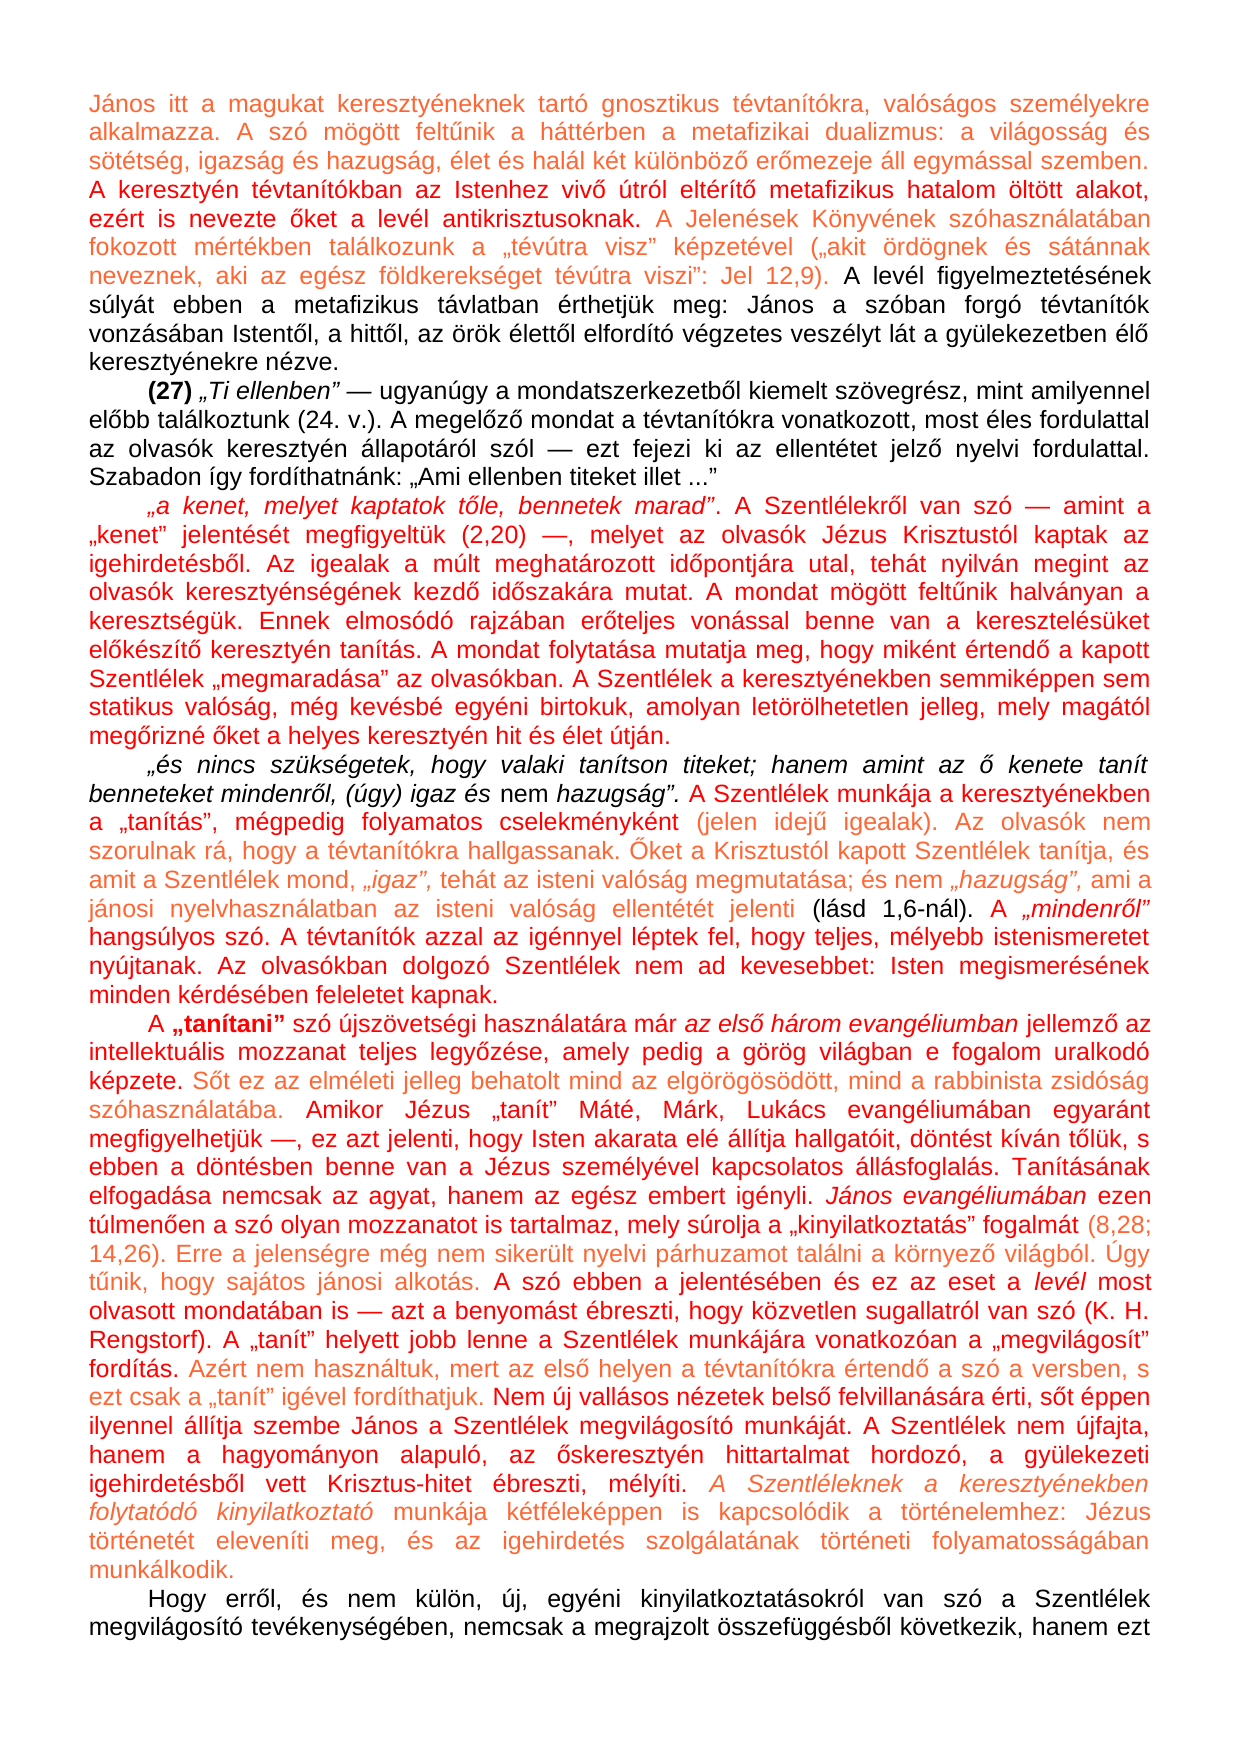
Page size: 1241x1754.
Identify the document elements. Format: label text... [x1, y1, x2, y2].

text Hogy erről, és nem külön, új, egyéni kinyilatkoztatásokról van szó a Szentlélek megvilágosító tevékenységében, nemcsak a megrajzolt összefüggésből következik, hanem ezt [88, 1583, 1152, 1641]
text „a kenet, melyet kaptatok tőle, bennetek marad”. A Szentlélekről van szó — amint a „kenet” jelentését megfigyeltük (2,20) —, melyet az olvasók Jézus Krisztustól kaptak az igehirdetésből. Az igealak a múlt meghatározott időpontjára utal, tehát nyilván megint az olvasók keresztyénségének kezdő időszakára mutat. A mondat mögött feltűnik halványan a keresztségük. Ennek elmosódó rajzában erőteljes vonással benne van a keresztelésüket előkészítő keresztyén tanítás. A mondat folytatása mutatja meg, hogy miként értendő a kapott Szentlélek „megmaradása” az olvasókban. A Szentlélek a keresztyénekben semmiképpen sem statikus valóság, még kevésbé egyéni birtokuk, amolyan letörölhetetlen jelleg, mely magától megőrizné őket a helyes keresztyén hit és élet útján. [88, 491, 1152, 750]
text „és nincs szükségetek, hogy valaki tanítson titeket; hanem amint az ő kenete tanít benneteket mindenről, (úgy) igaz és nem hazugság”. A Szentlélek munkája a keresztyénekben a „tanítás”, mégpedig folyamatos cselekményként (jelen idejű igealak). Az olvasók nem szorulnak rá, hogy a tévtanítókra hallgassanak. Őket a Krisztustól kapott Szentlélek tanítja, és amit a Szentlélek mond, „igaz”, tehát az isteni valóság megmutatása; és nem „hazugság”, ami a jánosi nyelvhasználatban az isteni valóság ellentétét jelenti (lásd 1,6-nál). A „mindenről” hangsúlyos szó. A tévtanítók azzal az igénnyel léptek fel, hogy teljes, mélyebb istenismeretet nyújtanak. Az olvasókban dolgozó Szentlélek nem ad kevesebbet: Isten megismerésének minden kérdésében feleletet kapnak. [88, 750, 1152, 1008]
text A „tanítani” szó újszövetségi használatára már az első három evangéliumban jellemző az intellektuális mozzanat teljes legyőzése, amely pedig a görög világban e fogalom uralkodó képzete. Sőt ez az elméleti jelleg behatolt mind az elgörögösödött, mind a rabbinista zsidóság szóhasználatába. Amikor Jézus „tanít” Máté, Márk, Lukács evangéliumában egyaránt megfigyelhetjük —, ez azt jelenti, hogy Isten akarata elé állítja hallgatóit, döntést kíván tőlük, s ebben a döntésben benne van a Jézus személyével kapcsolatos állásfoglalás. Tanításának elfogadása nemcsak az agyat, hanem az egész embert igényli. János evangéliumában ezen túlmenően a szó olyan mozzanatot is tartalmaz, mely súrolja a „kinyilatkoztatás” fogalmát (8,28; 14,26). Erre a jelenségre még nem sikerült nyelvi párhuzamot találni a környező világból. Úgy tűnik, hogy sajátos jánosi alkotás. A szó ebben a jelentésében és ez az eset a levél most olvasott mondatában is — azt a benyomást ébreszti, hogy közvetlen sugallatról van szó (K. H. Rengstorf). A „tanít” helyett jobb lenne a Szentlélek munkájára vonatkozóan a „megvilágosít” fordítás. Azért nem használtuk, mert az első helyen a tévtanítókra értendő a szó a versben, s ezt csak a „tanít” igével fordíthatjuk. Nem új vallásos nézetek belső felvillanására érti, sőt éppen ilyennel állítja szembe János a Szentlélek megvilágosító munkáját. A Szentlélek nem újfajta, hanem a hagyományon alapuló, az őskeresztyén hittartalmat hordozó, a gyülekezeti igehirdetésből vett Krisztus-hitet ébreszti, mélyíti. A Szentléleknek a keresztyénekben folytatódó kinyilatkoztató munkája kétféleképpen is kapcsolódik a történelemhez: Jézus történetét eleveníti meg, és az igehirdetés szolgálatának történeti folyamatosságában munkálkodik. [88, 1008, 1152, 1583]
text János itt a magukat keresztyéneknek tartó gnosztikus tévtanítókra, valóságos személyekre alkalmazza. A szó mögött feltűnik a háttérben a metafizikai dualizmus: a világosság és sötétség, igazság és hazugság, élet és halál két különböző erőmezeje áll egymással szemben. A keresztyén tévtanítókban az Istenhez vivő útról eltérítő metafizikus hatalom öltött alakot, ezért is nevezte őket a levél antikrisztusoknak. A Jelenések Könyvének szóhasználatában fokozott mértékben találkozunk a „tévútra visz” képzetével („akit ördögnek és sátánnak neveznek, aki az egész földkerekséget tévútra viszi”: Jel 12,9). A levél figyelmeztetésének súlyát ebben a metafizikus távlatban érthetjük meg: János a szóban forgó tévtanítók vonzásában Istentől, a hittől, az örök élettől elfordító végzetes veszélyt lát a gyülekezetben élő keresztyénekre nézve. [88, 88, 1152, 376]
text (27) „Ti ellenben” — ugyanúgy a mondatszerkezetből kiemelt szövegrész, mint amilyennel előbb találkoztunk (24. v.). A megelőző mondat a tévtanítókra vonatkozott, most éles fordulattal az olvasók keresztyén állapotáról szól — ezt fejezi ki az ellentétet jelző nyelvi fordulattal. Szabadon így fordíthatnánk: „Ami ellenben titeket illet ...” [88, 376, 1152, 491]
